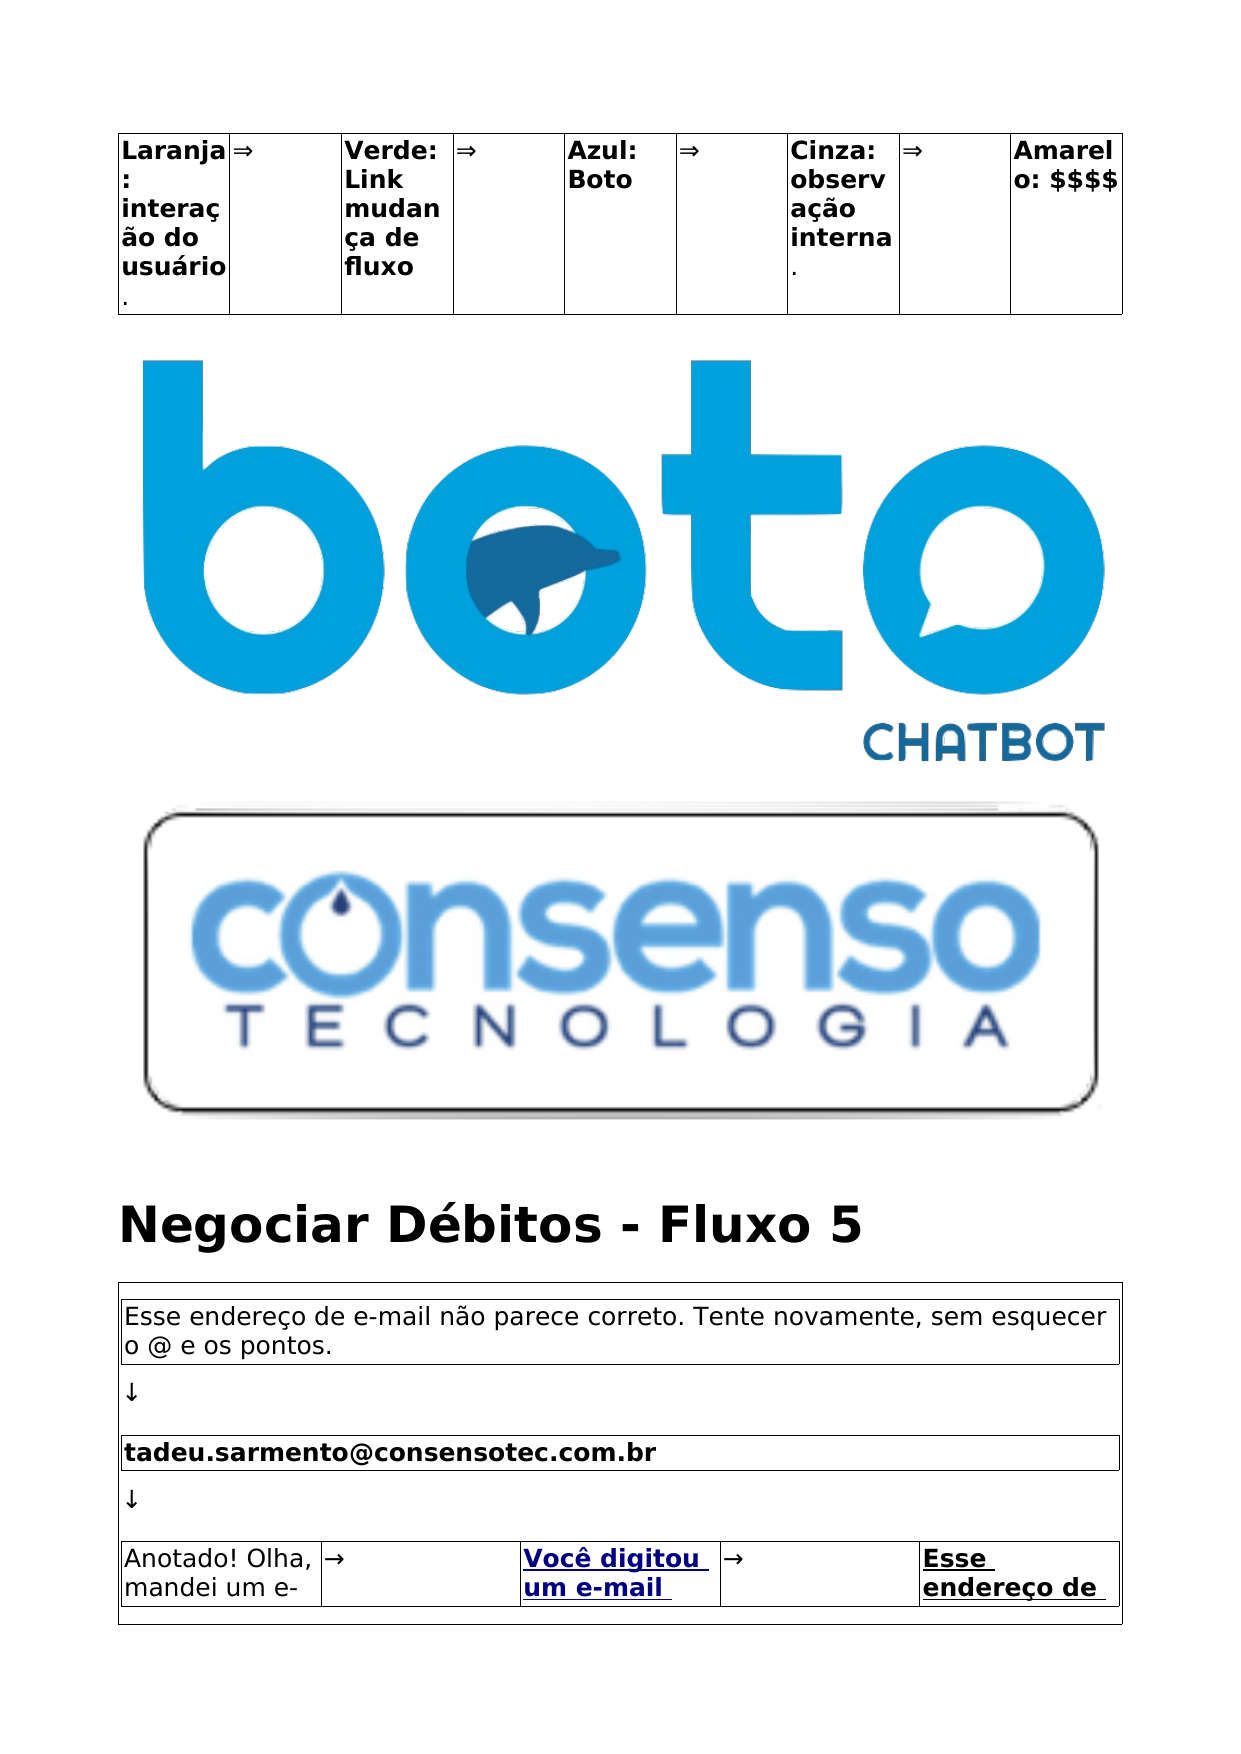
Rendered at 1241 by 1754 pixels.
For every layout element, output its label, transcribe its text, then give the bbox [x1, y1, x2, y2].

table_header Esse endereço de e-mail não parece correto. Tente novamente, sem esquecer o @ e os pontos. [122, 1300, 1119, 1364]
table_header → [721, 1542, 919, 1606]
table_header ⇒ [454, 134, 564, 314]
table_header Laranja: interação do usuário. [119, 134, 229, 314]
table_header Azul: Boto [565, 134, 676, 314]
table_header tadeu.sarmento@consensotec.com.br [122, 1436, 1119, 1470]
table_header Você digitou um e-mail [521, 1542, 720, 1606]
table_header Anotado! Olha, mandei um e- [122, 1542, 321, 1606]
picture [118, 328, 1123, 785]
table_header → [322, 1542, 520, 1606]
table_header Cinza: observação interna. [788, 134, 899, 314]
table_header Verde: Link mudança de fluxo [342, 134, 453, 314]
table_header Amarelo: $$$$ [1011, 134, 1122, 314]
table_header ⇒ [677, 134, 787, 314]
table_header ↓ ↓ [119, 1283, 1122, 1623]
table_header Esse endereço de [920, 1542, 1119, 1606]
table_header ⇒ [230, 134, 341, 314]
subtitle Negociar Débitos - Fluxo 5 [118, 1196, 1122, 1254]
table_header ⇒ [900, 134, 1010, 314]
picture [118, 797, 1123, 1147]
